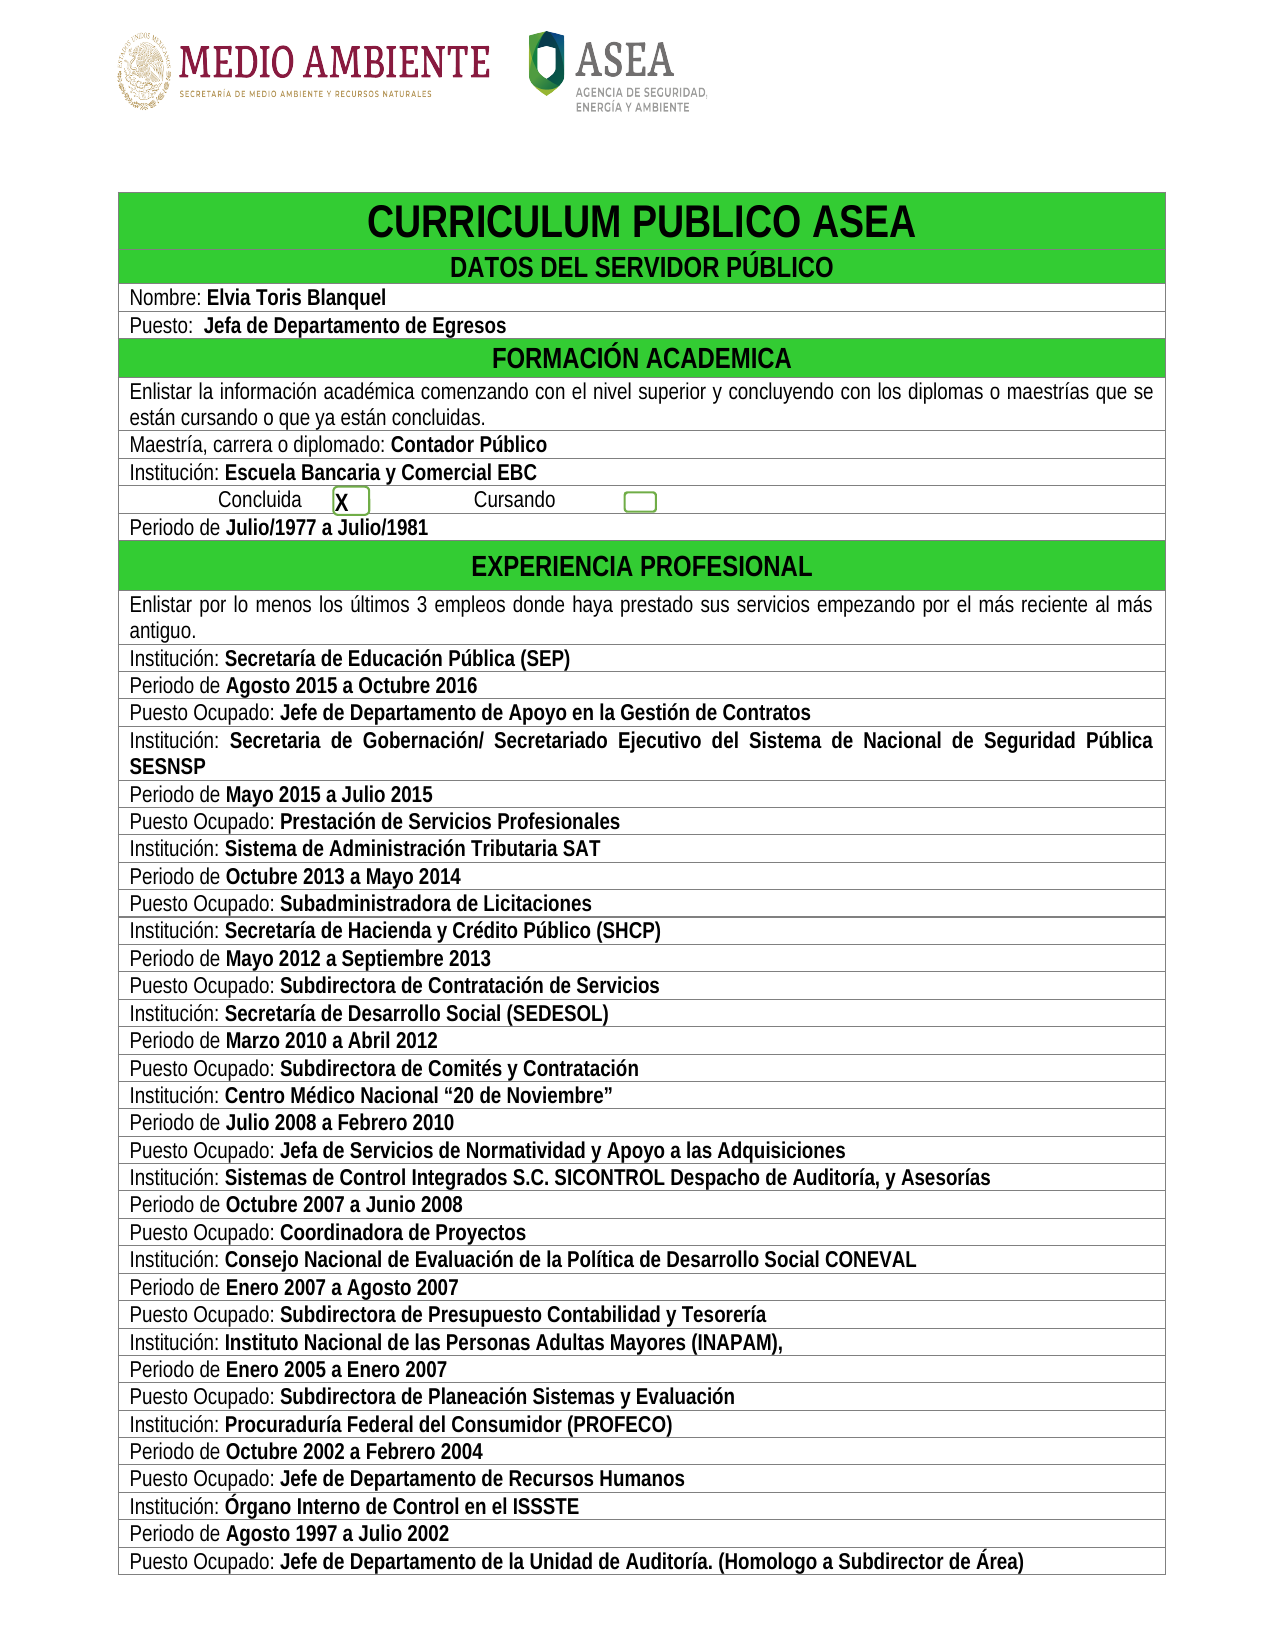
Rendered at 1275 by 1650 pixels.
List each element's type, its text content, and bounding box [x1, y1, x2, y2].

table_cell Institución: Secretaria de Gobernación/ Secretariado Ejecutivo del Sistema de Nacional de Seguridad Pública SESNSP [119, 727, 1165, 779]
table_cell Periodo de Enero 2007 a Agosto 2007 [119, 1274, 1165, 1300]
table_cell Institución: Sistemas de Control Integrados S.C. SICONTROL Despacho de Auditoría, y Asesorías [119, 1164, 1165, 1190]
table_cell Puesto Ocupado: Coordinadora de Proyectos [119, 1219, 1165, 1245]
table_cell Puesto Ocupado: Jefe de Departamento de Apoyo en la Gestión de Contratos [119, 699, 1165, 726]
table_cell Institución: Procuraduría Federal del Consumidor (PROFECO) [119, 1411, 1165, 1437]
table_cell Periodo de Mayo 2015 a Julio 2015 [119, 781, 1165, 807]
table_cell Puesto Ocupado: Jefa de Servicios de Normatividad y Apoyo a las Adquisiciones [119, 1137, 1165, 1163]
table_cell Periodo de Octubre 2007 a Junio 2008 [119, 1191, 1165, 1218]
table_cell Periodo de Marzo 2010 a Abril 2012 [119, 1027, 1165, 1053]
table_cell Institución: Órgano Interno de Control en el ISSSTE [119, 1493, 1165, 1519]
table_cell Periodo de Octubre 2013 a Mayo 2014 [119, 863, 1165, 889]
table_header CURRICULUM PUBLICO ASEA [119, 193, 1165, 249]
table_cell Puesto Ocupado: Subdirectora de Contratación de Servicios [119, 972, 1165, 999]
table_cell EXPERIENCIA PROFESIONAL [119, 541, 1165, 590]
table_cell Institución: Sistema de Administración Tributaria SAT [119, 835, 1165, 862]
table_cell Periodo de Mayo 2012 a Septiembre 2013 [119, 945, 1165, 971]
table_cell Institución: Consejo Nacional de Evaluación de la Política de Desarrollo Social CONEVAL [119, 1246, 1165, 1273]
table_cell Puesto Ocupado: Subdirectora de Presupuesto Contabilidad y Tesorería [119, 1301, 1165, 1327]
table_cell Puesto Ocupado: Subdirectora de Planeación Sistemas y Evaluación [119, 1383, 1165, 1409]
table_cell Institución: Secretaría de Desarrollo Social (SEDESOL) [119, 1000, 1165, 1026]
table_cell Concluida [119, 486, 334, 512]
table_cell Institución: Centro Médico Nacional “20 de Noviembre” [119, 1082, 1165, 1108]
table_cell Puesto Ocupado: Prestación de Servicios Profesionales [119, 808, 1165, 834]
table_cell Puesto Ocupado: Jefe de Departamento de la Unidad de Auditoría. (Homologo a Subdirector de Área) [119, 1548, 1165, 1574]
table_cell Periodo de Octubre 2002 a Febrero 2004 [119, 1438, 1165, 1464]
table_cell Cursando [369, 486, 1165, 512]
table_cell Puesto Ocupado: Subadministradora de Licitaciones [119, 890, 1165, 916]
table_cell Periodo de Julio/1977 a Julio/1981 [119, 514, 1165, 540]
table_cell Puesto Ocupado: Jefe de Departamento de Recursos Humanos [119, 1465, 1165, 1492]
table_cell Puesto: Jefa de Departamento de Egresos [119, 312, 1165, 338]
table_cell Enlistar la información académica comenzando con el nivel superior y concluyendo con los diplomas o maestrías que se están cursando o que ya están concluidas. [119, 378, 1165, 430]
table_cell Maestría, carrera o diplomado: Contador Público [119, 431, 1165, 458]
table_cell Periodo de Agosto 1997 a Julio 2002 [119, 1520, 1165, 1547]
table_cell Periodo de Agosto 2015 a Octubre 2016 [119, 672, 1165, 698]
table_cell Institución: Secretaría de Educación Pública (SEP) [119, 645, 1165, 671]
table_cell Enlistar por lo menos los últimos 3 empleos donde haya prestado sus servicios empezando por el más reciente al más antiguo. [119, 591, 1165, 643]
table_cell Institución: Escuela Bancaria y Comercial EBC [119, 459, 1165, 485]
table_cell Institución: Instituto Nacional de las Personas Adultas Mayores (INAPAM), [119, 1329, 1165, 1355]
table_cell DATOS DEL SERVIDOR PÚBLICO [119, 250, 1165, 283]
table_cell Institución: Secretaría de Hacienda y Crédito Público (SHCP) [119, 918, 1165, 944]
table_cell Periodo de Enero 2005 a Enero 2007 [119, 1356, 1165, 1382]
table_cell Nombre: Elvia Toris Blanquel [119, 284, 1165, 311]
table_cell Periodo de Julio 2008 a Febrero 2010 [119, 1109, 1165, 1136]
table_cell Puesto Ocupado: Subdirectora de Comités y Contratación [119, 1055, 1165, 1081]
table_cell FORMACIÓN ACADEMICA [119, 339, 1165, 377]
